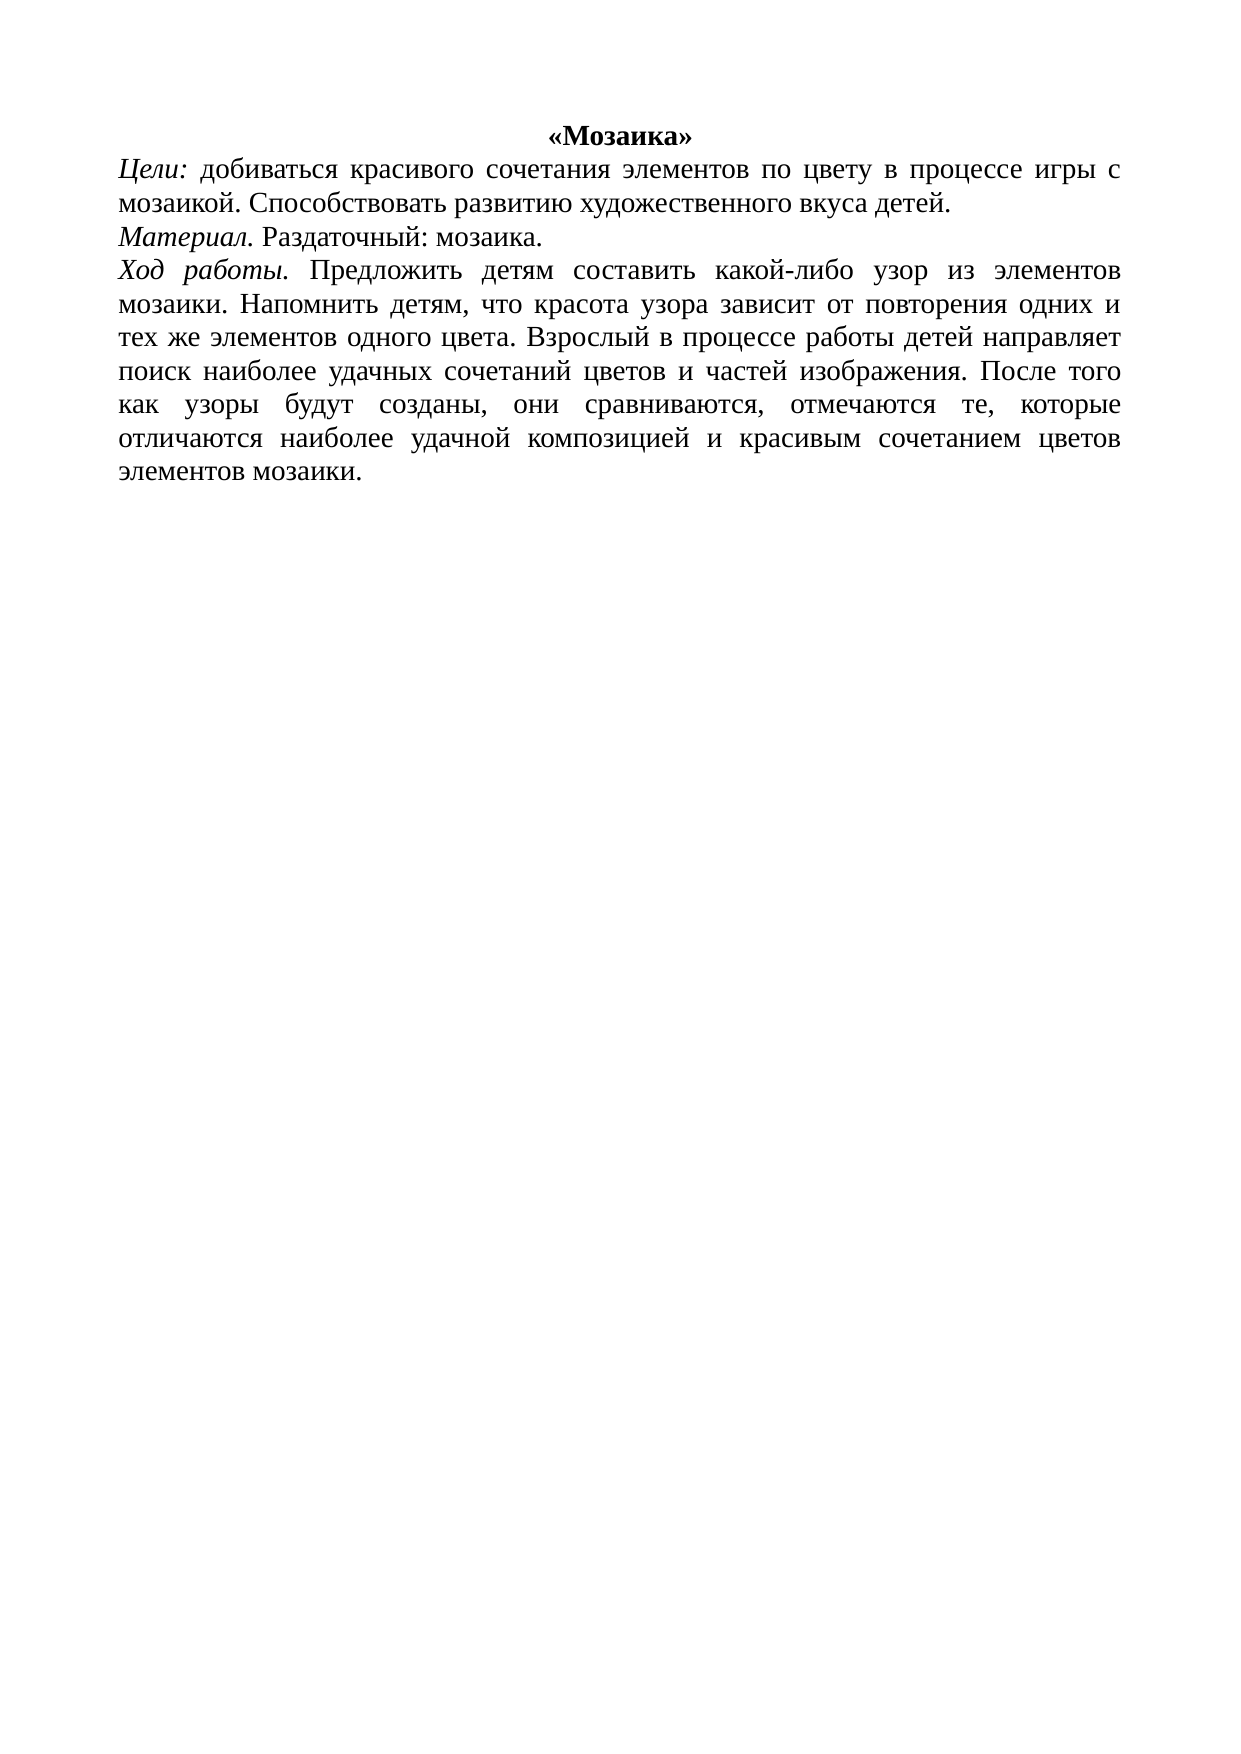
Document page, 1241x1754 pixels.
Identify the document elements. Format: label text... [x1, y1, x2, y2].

text Цели: добиваться красивого сочетания элементов по цвету в процессе игры с мозаикой. Способствовать развитию художественного вкуса детей. [118, 152, 1122, 219]
text Ход работы. Предложить детям составить какой-либо узор из элементов мозаики. Напомнить детям, что красота узора зависит от повторения одних и тех же элементов одного цвета. Взрослый в процессе работы детей направляет поиск наиболее удачных сочетаний цветов и частей изображения. После того как узоры будут созданы, они сравниваются, отмечаются те, которые отличаются наиболее удачной композицией и красивым сочетанием цветов элементов мозаики. [118, 252, 1122, 487]
text «Мозаика» [118, 118, 1122, 152]
text Материал. Раздаточный: мозаика. [118, 219, 1122, 252]
